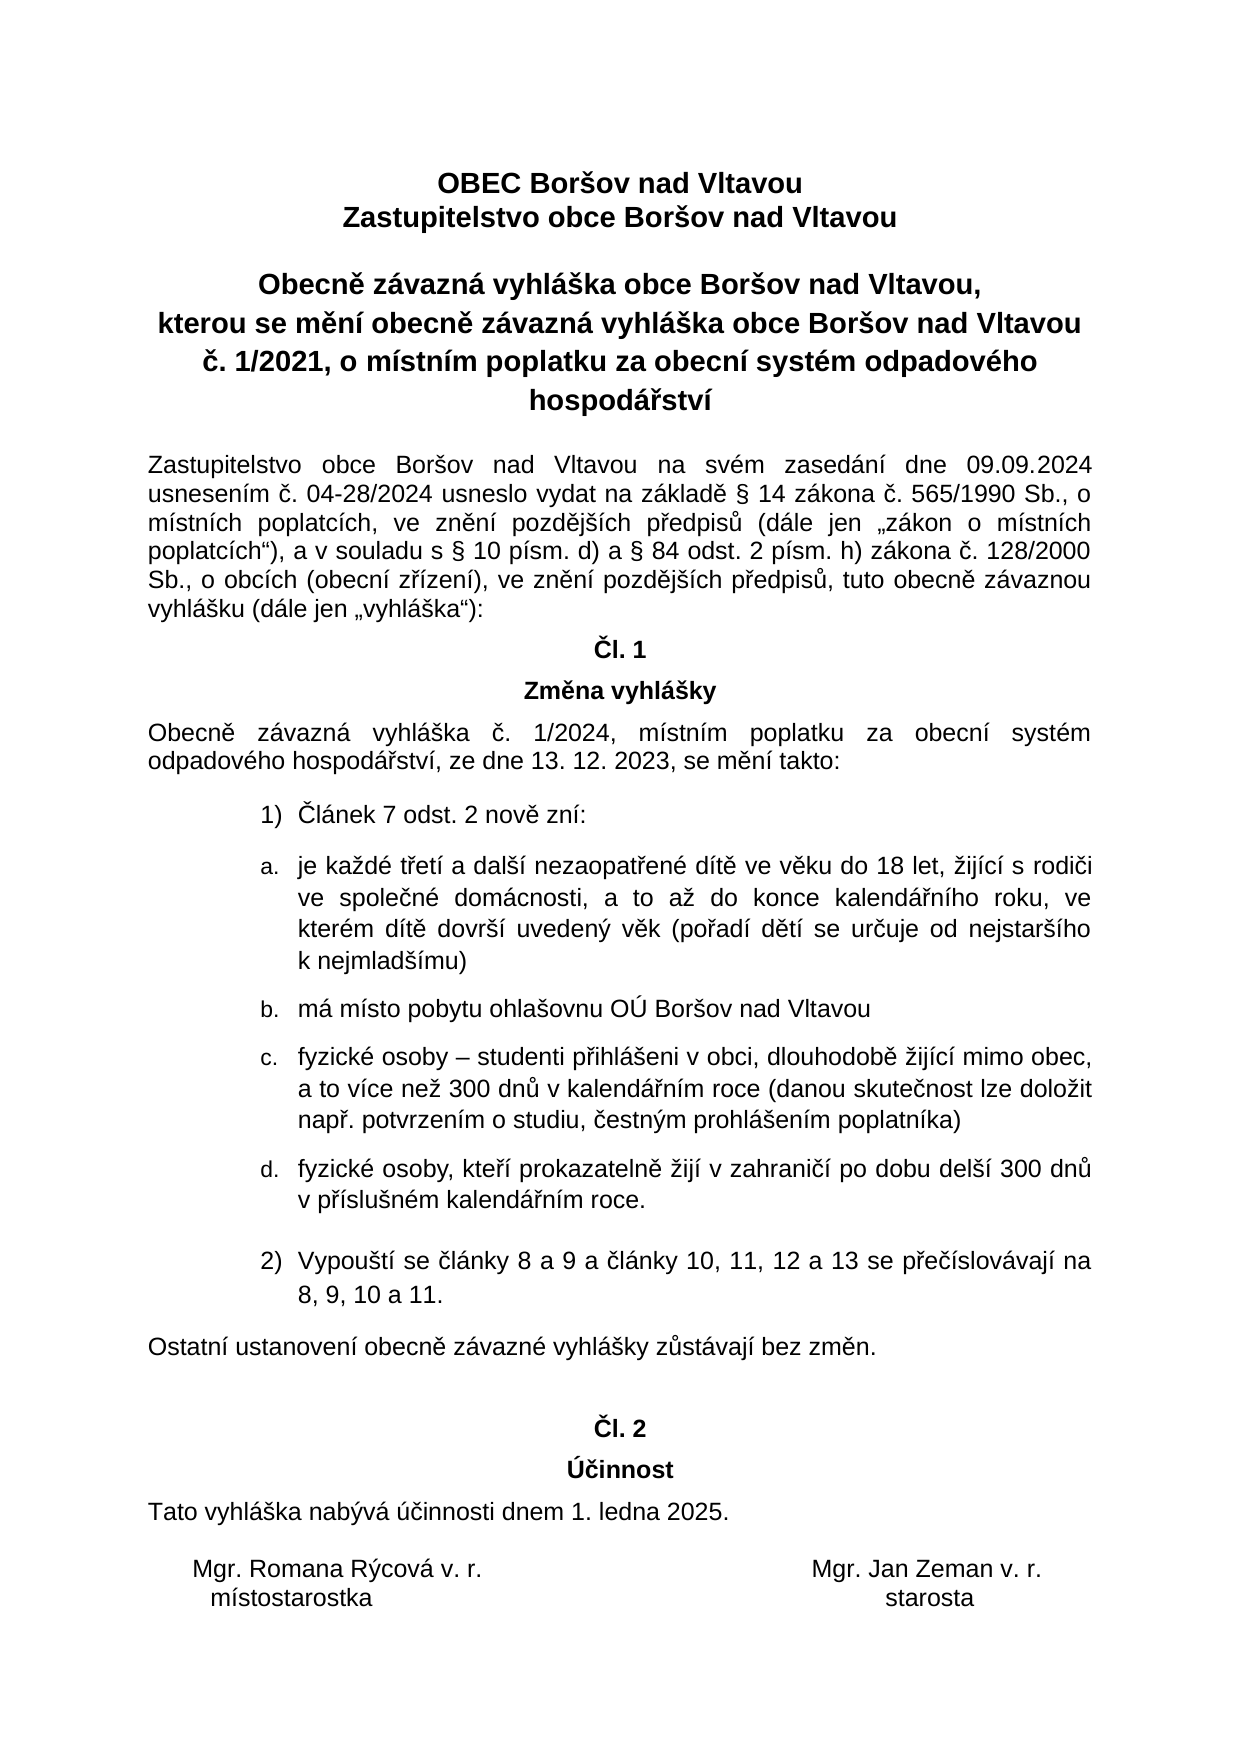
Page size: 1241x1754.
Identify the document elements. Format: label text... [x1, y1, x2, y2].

text Obecně závazná vyhláška č. 1/2024, místním poplatku za obecní systém odpadového hospodářství, ze dne 13. 12. 2023, se mění takto: [148, 717, 1093, 775]
list je každé třetí a další nezaopatřené dítě ve věku do 18 let, žijící s rodiči ve společné domácnosti, a to až do konce kalendářního roku, ve kterém dítě dovrší uvedený věk (pořadí dětí se určuje od nejstaršího k nejmladšímu) [260, 851, 1093, 974]
text Mgr. Romana Rýcová v. r. Mgr. Jan Zeman v. r. [148, 1554, 1093, 1583]
text Čl. 1 [148, 635, 1093, 664]
text OBEC Boršov nad Vltavou [148, 166, 1093, 200]
list fyzické osoby – studenti přihlášeni v obci, dlouhodobě žijící mimo obec, a to více než 300 dnů v kalendářním roce (danou skutečnost lze doložit např. potvrzením o studiu, čestným prohlášením poplatníka) [260, 1042, 1093, 1134]
list má místo pobytu ohlašovnu OÚ Boršov nad Vltavou [260, 994, 1093, 1023]
list Vypouští se články 8 a 9 a články 10, 11, 12 a 13 se přečíslovávají na 8, 9, 10 a 11. [260, 1246, 1093, 1309]
text Obecně závazná vyhláška obce Boršov nad Vltavou, [148, 267, 1093, 301]
text Zastupitelstvo obce Boršov nad Vltavou [148, 200, 1093, 233]
list fyzické osoby, kteří prokazatelně žijí v zahraničí po dobu delší 300 dnů v příslušném kalendářním roce. [260, 1154, 1093, 1214]
text Zastupitelstvo obce Boršov nad Vltavou na svém zasedání dne 09.09.2024 usnesením č. 04-28/2024 usneslo vydat na základě § 14 zákona č. 565/1990 Sb., o místních poplatcích, ve znění pozdějších předpisů (dále jen „zákon o místních poplatcích“), a v souladu s § 10 písm. d) a § 84 odst. 2 písm. h) zákona č. 128/2000 Sb., o obcích (obecní zřízení), ve znění pozdějších předpisů, tuto obecně závaznou vyhlášku (dále jen „vyhláška“): [148, 450, 1093, 622]
text Ostatní ustanovení obecně závazné vyhlášky zůstávají bez změn. [148, 1332, 1093, 1360]
text Čl. 2 [148, 1414, 1093, 1443]
text Změna vyhlášky [148, 676, 1093, 705]
text místostarostka starosta [148, 1583, 1093, 1612]
list Článek 7 odst. 2 nově zní: [260, 800, 1093, 829]
text kterou se mění obecně závazná vyhláška obce Boršov nad Vltavou č. 1/2021, o místním poplatku za obecní systém odpadového hospodářství [148, 306, 1093, 416]
text Tato vyhláška nabývá účinnosti dnem 1. ledna 2025. [148, 1497, 1093, 1525]
text Účinnost [148, 1455, 1093, 1484]
